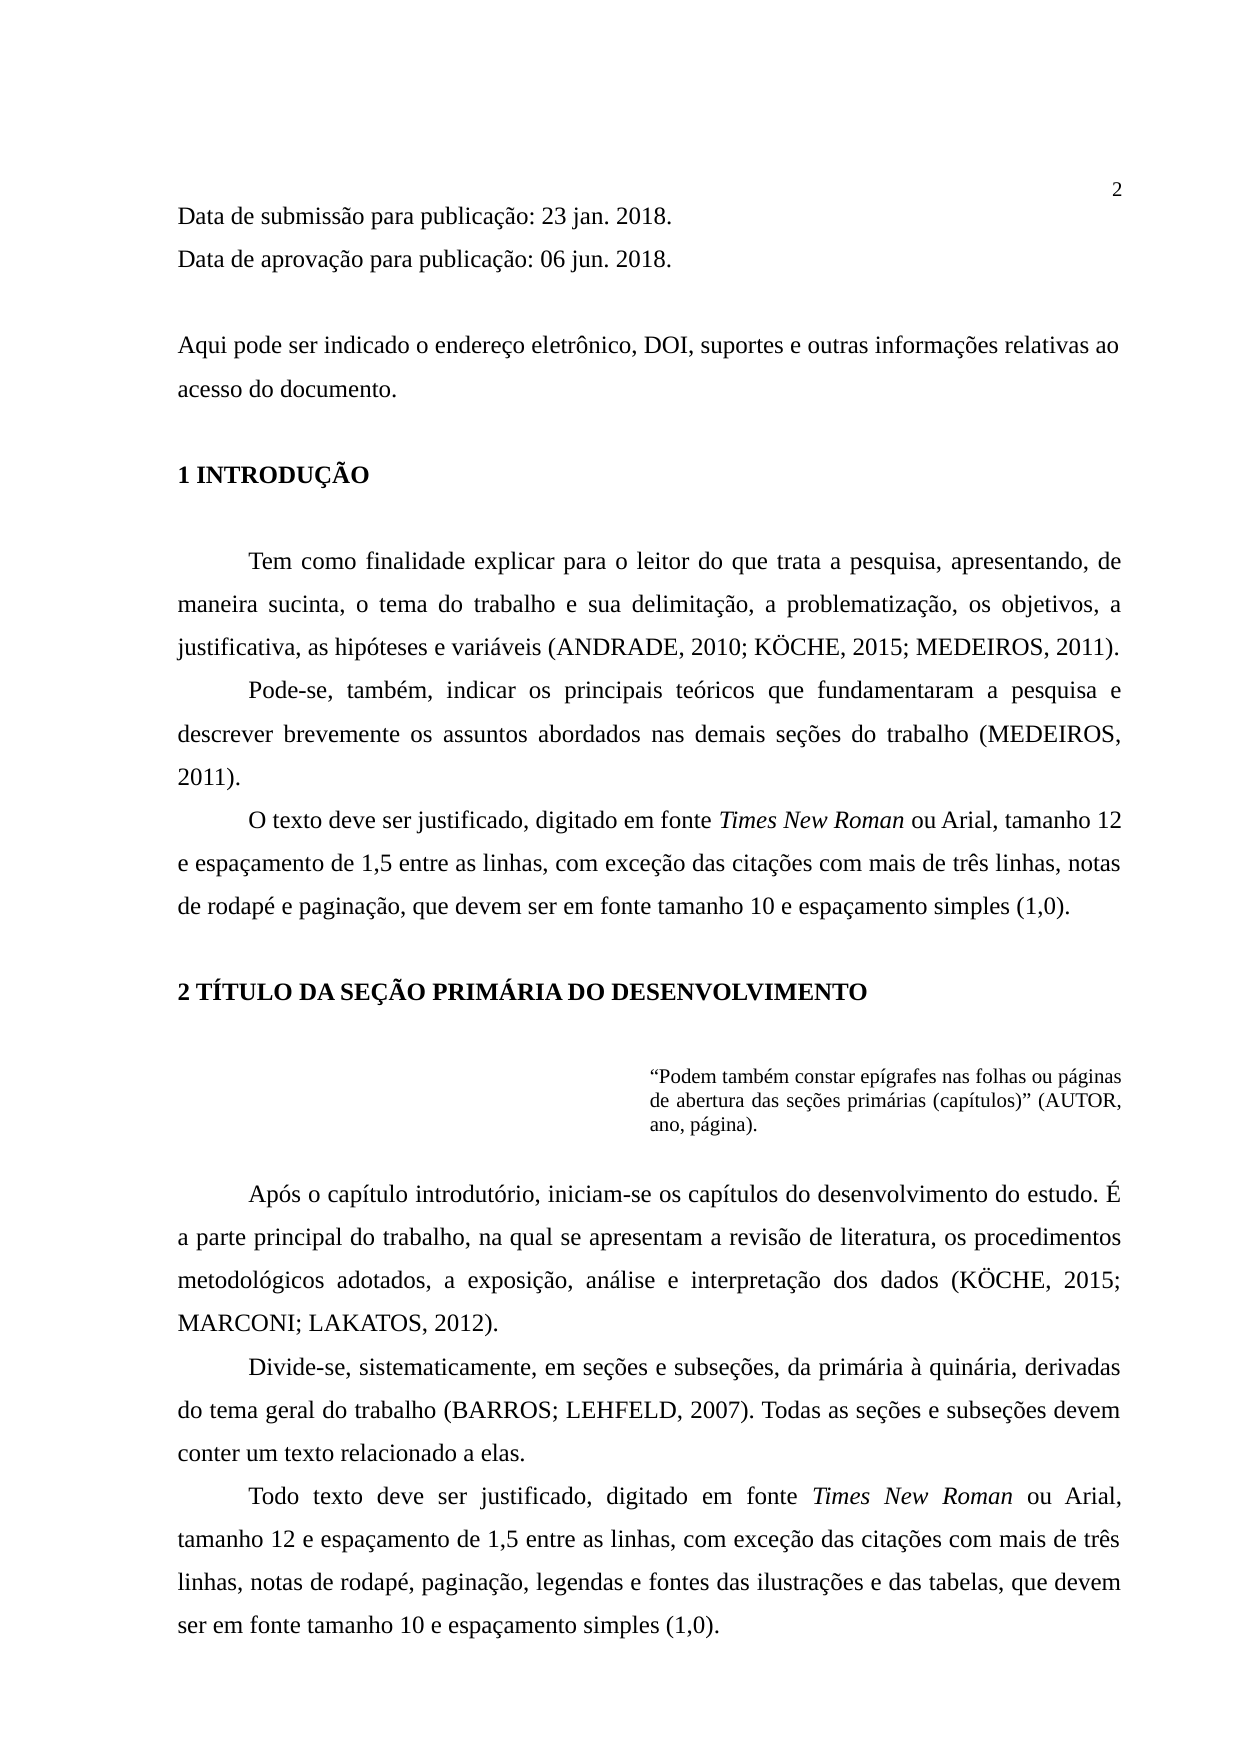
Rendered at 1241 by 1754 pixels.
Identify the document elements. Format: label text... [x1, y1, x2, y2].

text Divide-se, sistematicamente, em seções e subseções, da primária à quinária, derivadas do tema geral do trabalho (BARROS; LEHFELD, 2007). Todas as seções e subseções devem conter um texto relacionado a elas. [177, 1352, 1122, 1467]
text Aqui pode ser indicado o endereço eletrônico, DOI, suportes e outras informações relativas ao acesso do documento. [177, 331, 1122, 402]
text Data de aprovação para publicação: 06 jun. 2018. [177, 244, 1122, 273]
text O texto deve ser justificado, digitado em fonte Times New Roman ou Arial, tamanho 12 e espaçamento de 1,5 entre as linhas, com exceção das citações com mais de três linhas, notas de rodapé e paginação, que devem ser em fonte tamanho 10 e espaçamento simples (1,0). [177, 805, 1122, 920]
text Data de submissão para publicação: 23 jan. 2018. [177, 201, 1122, 230]
text 1 INTRODUÇÃO [177, 460, 1122, 489]
text Todo texto deve ser justificado, digitado em fonte Times New Roman ou Arial, tamanho 12 e espaçamento de 1,5 entre as linhas, com exceção das citações com mais de três linhas, notas de rodapé, paginação, legendas e fontes das ilustrações e das tabelas, que devem ser em fonte tamanho 10 e espaçamento simples (1,0). [177, 1481, 1122, 1639]
text 2 TÍTULO DA SEÇÃO PRIMÁRIA DO DESENVOLVIMENTO [177, 977, 1122, 1006]
text Tem como finalidade explicar para o leitor do que trata a pesquisa, apresentando, de maneira sucinta, o tema do trabalho e sua delimitação, a problematização, os objetivos, a justificativa, as hipóteses e variáveis (ANDRADE, 2010; KÖCHE, 2015; MEDEIROS, 2011). [177, 546, 1122, 661]
text “Podem também constar epígrafes nas folhas ou páginas de abertura das seções primárias (capítulos)” (AUTOR, ano, página). [649, 1064, 1122, 1136]
text Pode-se, também, indicar os principais teóricos que fundamentaram a pesquisa e descrever brevemente os assuntos abordados nas demais seções do trabalho (MEDEIROS, 2011). [177, 676, 1122, 791]
text Após o capítulo introdutório, iniciam-se os capítulos do desenvolvimento do estudo. É a parte principal do trabalho, na qual se apresentam a revisão de literatura, os procedimentos metodológicos adotados, a exposição, análise e interpretação dos dados (KÖCHE, 2015; MARCONI; LAKATOS, 2012). [177, 1179, 1122, 1337]
